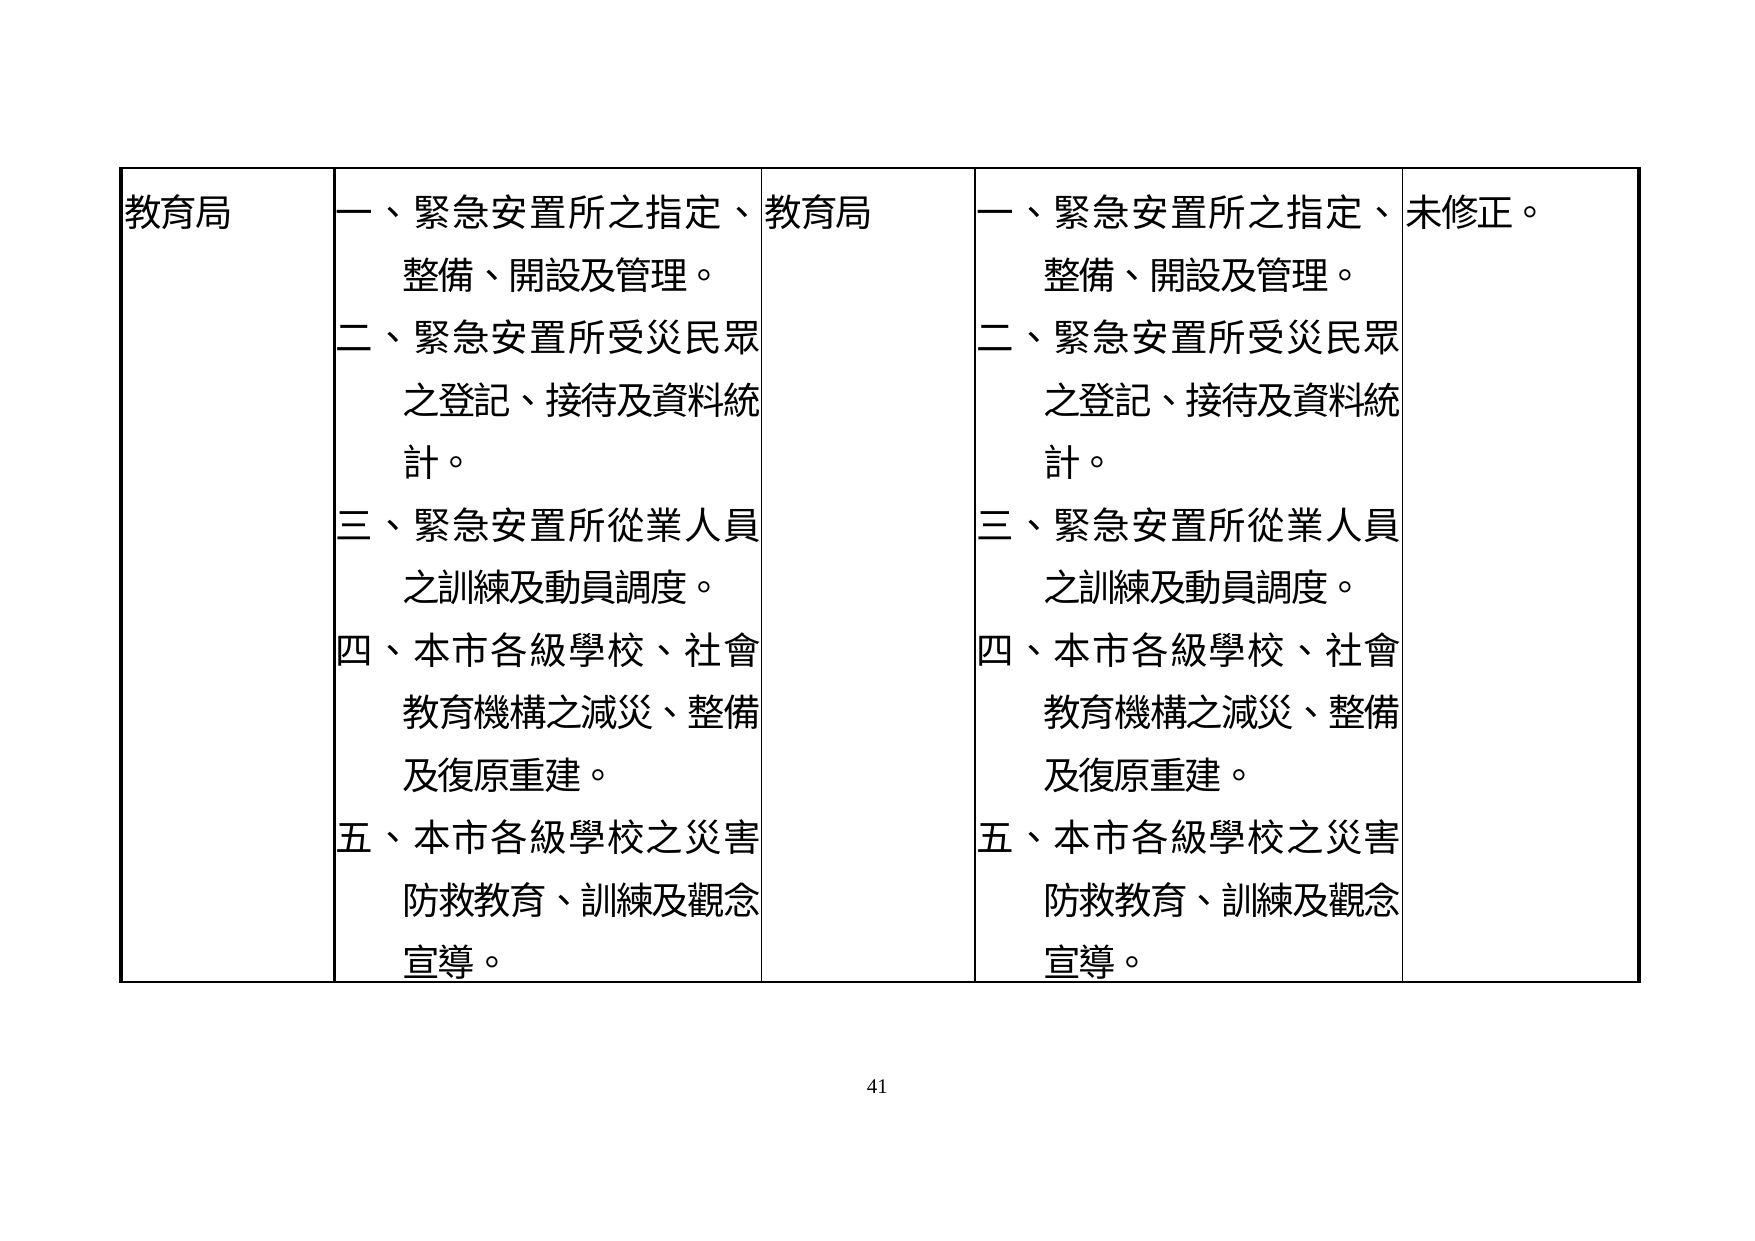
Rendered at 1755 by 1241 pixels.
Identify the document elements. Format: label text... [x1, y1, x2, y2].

table_cell 一、緊急安置所之指定、整備、開設及管理。 二、緊急安置所受災民眾之登記、接待及資料統計。 三、緊急安置所從業人員之訓練及動員調度。 四、本市各級學校、社會教育機構之減災、整備及復原重建。 五、本市各級學校之災害防救教育、訓練及觀念宣導。 [336, 169, 761, 981]
table_cell 一、緊急安置所之指定、整備、開設及管理。 二、緊急安置所受災民眾之登記、接待及資料統計。 三、緊急安置所從業人員之訓練及動員調度。 四、本市各級學校、社會教育機構之減災、整備及復原重建。 五、本市各級學校之災害防救教育、訓練及觀念宣導。 [976, 169, 1402, 981]
table_cell 教育局 [123, 169, 333, 981]
table_cell 未修正。 [1403, 169, 1637, 981]
table_cell 教育局 [762, 169, 974, 981]
